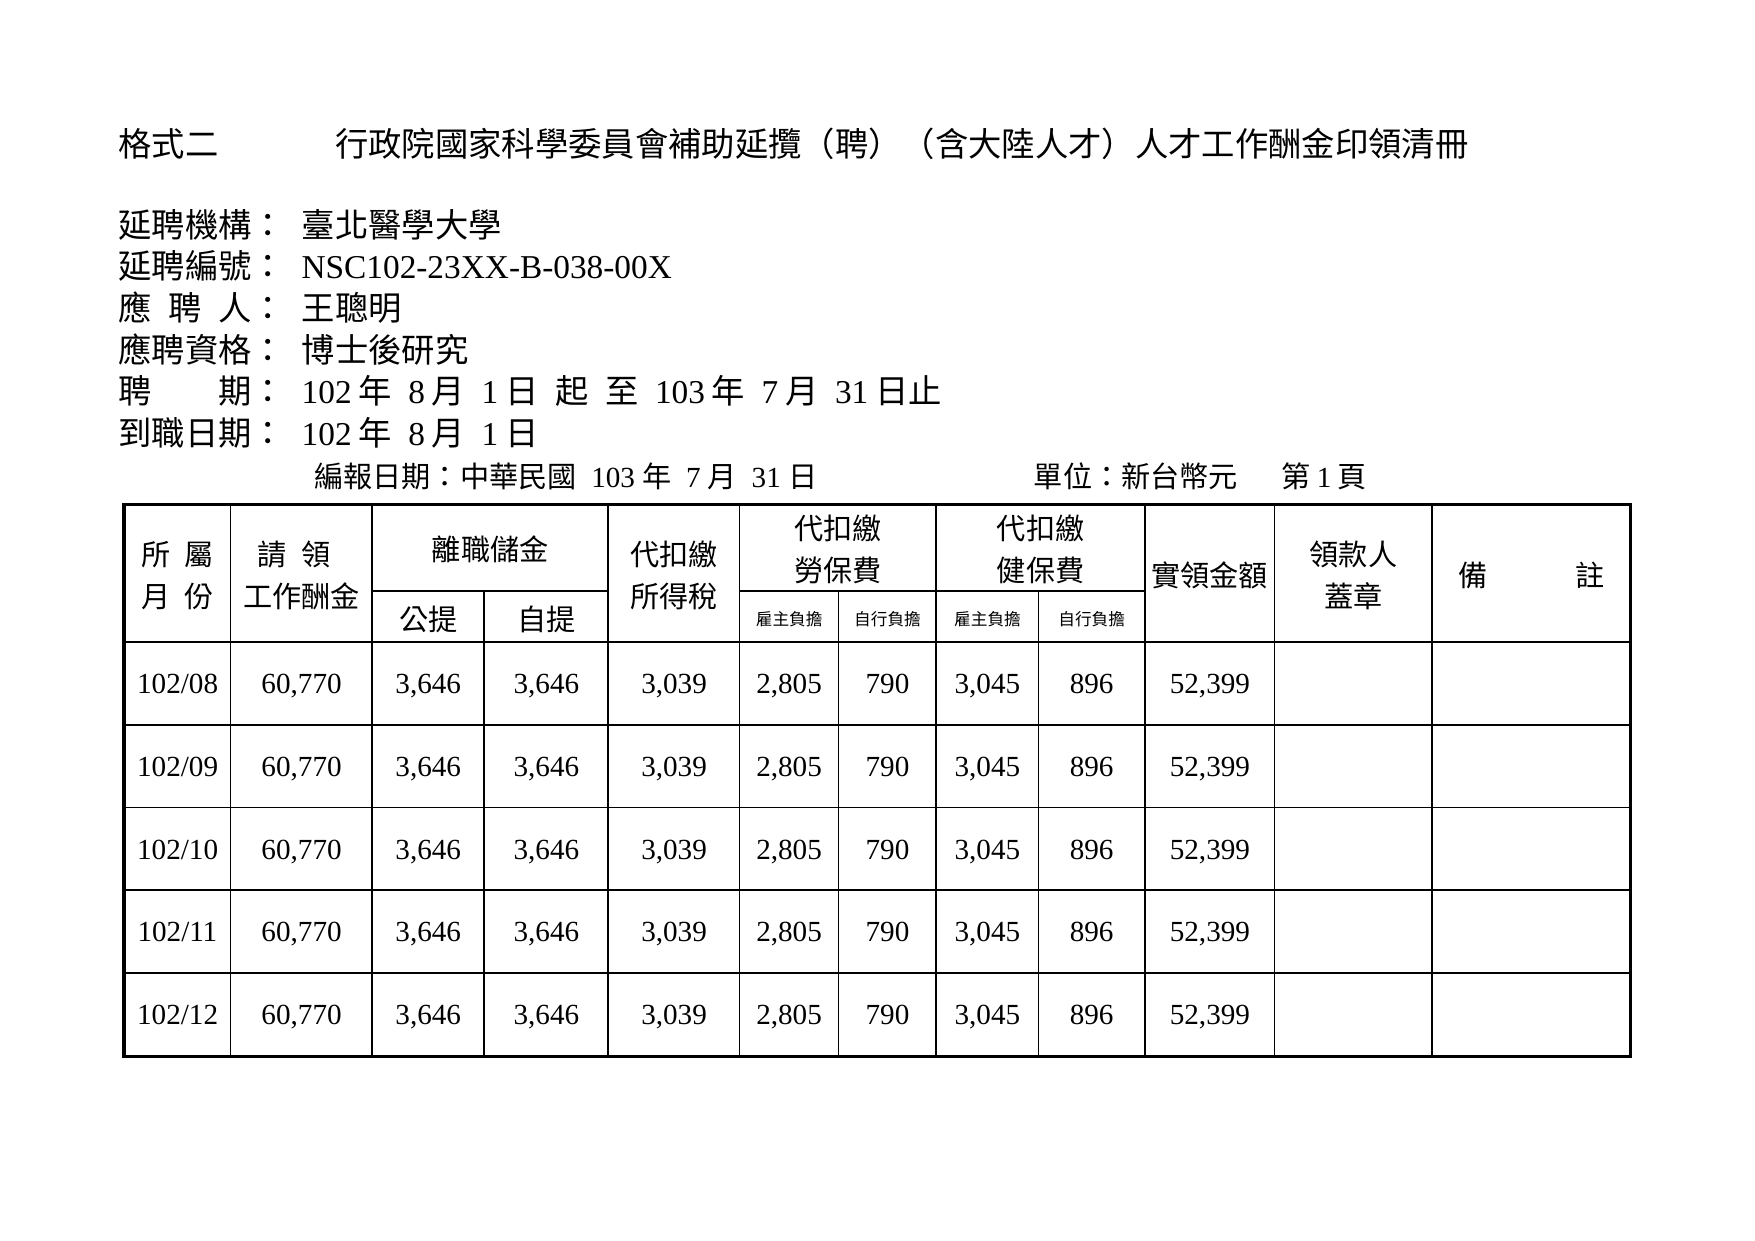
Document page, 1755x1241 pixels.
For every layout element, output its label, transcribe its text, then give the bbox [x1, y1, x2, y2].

table_header 實領金額 [1146, 506, 1274, 641]
table_cell 60,770 [231, 808, 371, 889]
table_cell 60,770 [231, 643, 371, 724]
table_cell 52,399 [1146, 643, 1274, 724]
table_cell 102/08 [126, 643, 230, 724]
table_cell 790 [839, 643, 935, 724]
table_cell 60,770 [231, 974, 371, 1055]
table_cell 3,646 [485, 808, 607, 889]
table_cell [1433, 974, 1629, 1055]
table_cell 52,399 [1146, 808, 1274, 889]
table_cell 790 [839, 974, 935, 1055]
table_cell 60,770 [231, 891, 371, 972]
table_cell 3,646 [373, 808, 483, 889]
table_cell 790 [839, 726, 935, 807]
table_header 離職儲金 [373, 506, 607, 590]
table_cell 3,039 [609, 974, 739, 1055]
table_cell 3,039 [609, 808, 739, 889]
table_cell [1275, 974, 1431, 1055]
table_cell 3,039 [609, 726, 739, 807]
table_cell 3,646 [373, 643, 483, 724]
table_cell 896 [1039, 726, 1144, 807]
table_cell [1275, 726, 1431, 807]
table_header 所 屬 月 份 [126, 506, 230, 641]
text 編報日期：中華民國 103 年 7 月 31 日 單位：新台幣元 第1頁 [118, 454, 1636, 496]
table_cell 3,045 [937, 726, 1038, 807]
table_cell 790 [839, 891, 935, 972]
table_header 代扣繳 健保費 [937, 506, 1144, 590]
table_cell [1433, 643, 1629, 724]
table_cell 自行負擔 [839, 592, 935, 641]
table_cell 52,399 [1146, 974, 1274, 1055]
table_cell 102/12 [126, 974, 230, 1055]
table_header 代扣繳 勞保費 [740, 506, 935, 590]
table_header 代扣繳 所得稅 [609, 506, 739, 641]
table_cell 896 [1039, 643, 1144, 724]
text 到職日期： 102年 8月 1日 [118, 412, 1636, 454]
table_cell 3,045 [937, 891, 1038, 972]
table_cell 3,646 [373, 726, 483, 807]
table_cell 2,805 [740, 808, 838, 889]
text 格式二 行政院國家科學委員會補助延攬（聘）（含大陸人才）人才工作酬金印領清冊 [118, 118, 1636, 166]
table_cell 雇主負擔 [937, 592, 1038, 641]
table_cell 2,805 [740, 891, 838, 972]
table_cell 3,045 [937, 643, 1038, 724]
text 聘 期： 102年 8月 1日 起 至 103年 7月 31日止 [118, 371, 1636, 412]
table_header 備 註 [1433, 506, 1629, 641]
table_cell 52,399 [1146, 726, 1274, 807]
table_cell [1433, 891, 1629, 972]
table_cell 3,039 [609, 643, 739, 724]
table_cell 790 [839, 808, 935, 889]
text 延聘機構： 臺北醫學大學 [118, 204, 1636, 246]
text 延聘編號： NSC102-23XX-B-038-00X [118, 246, 1636, 287]
table_cell 3,646 [485, 726, 607, 807]
table_cell 2,805 [740, 974, 838, 1055]
table_cell 公提 [373, 592, 483, 641]
table_cell 896 [1039, 974, 1144, 1055]
table_cell 3,646 [485, 974, 607, 1055]
table_header 領款人 蓋章 [1275, 506, 1431, 641]
table_cell 60,770 [231, 726, 371, 807]
table_cell 2,805 [740, 726, 838, 807]
table_cell 102/10 [126, 808, 230, 889]
table_cell 896 [1039, 891, 1144, 972]
table_cell 3,039 [609, 891, 739, 972]
table_header 請 領 工作酬金 [231, 506, 371, 641]
table_cell 102/11 [126, 891, 230, 972]
table_cell [1433, 726, 1629, 807]
table_cell [1275, 808, 1431, 889]
table_cell 雇主負擔 [740, 592, 838, 641]
text 應 聘 人： 王聰明 [118, 287, 1636, 329]
table_cell 3,045 [937, 974, 1038, 1055]
table_cell 自提 [485, 592, 607, 641]
table_cell 3,646 [485, 891, 607, 972]
table_cell 52,399 [1146, 891, 1274, 972]
table_cell 3,646 [373, 891, 483, 972]
table_cell 102/09 [126, 726, 230, 807]
table_cell 896 [1039, 808, 1144, 889]
table_cell [1275, 891, 1431, 972]
table_cell 2,805 [740, 643, 838, 724]
table_cell 3,045 [937, 808, 1038, 889]
table_cell 自行負擔 [1039, 592, 1144, 641]
table_cell [1275, 643, 1431, 724]
table_cell 3,646 [373, 974, 483, 1055]
text 應聘資格： 博士後研究 [118, 329, 1636, 371]
table_cell [1433, 808, 1629, 889]
table_cell 3,646 [485, 643, 607, 724]
